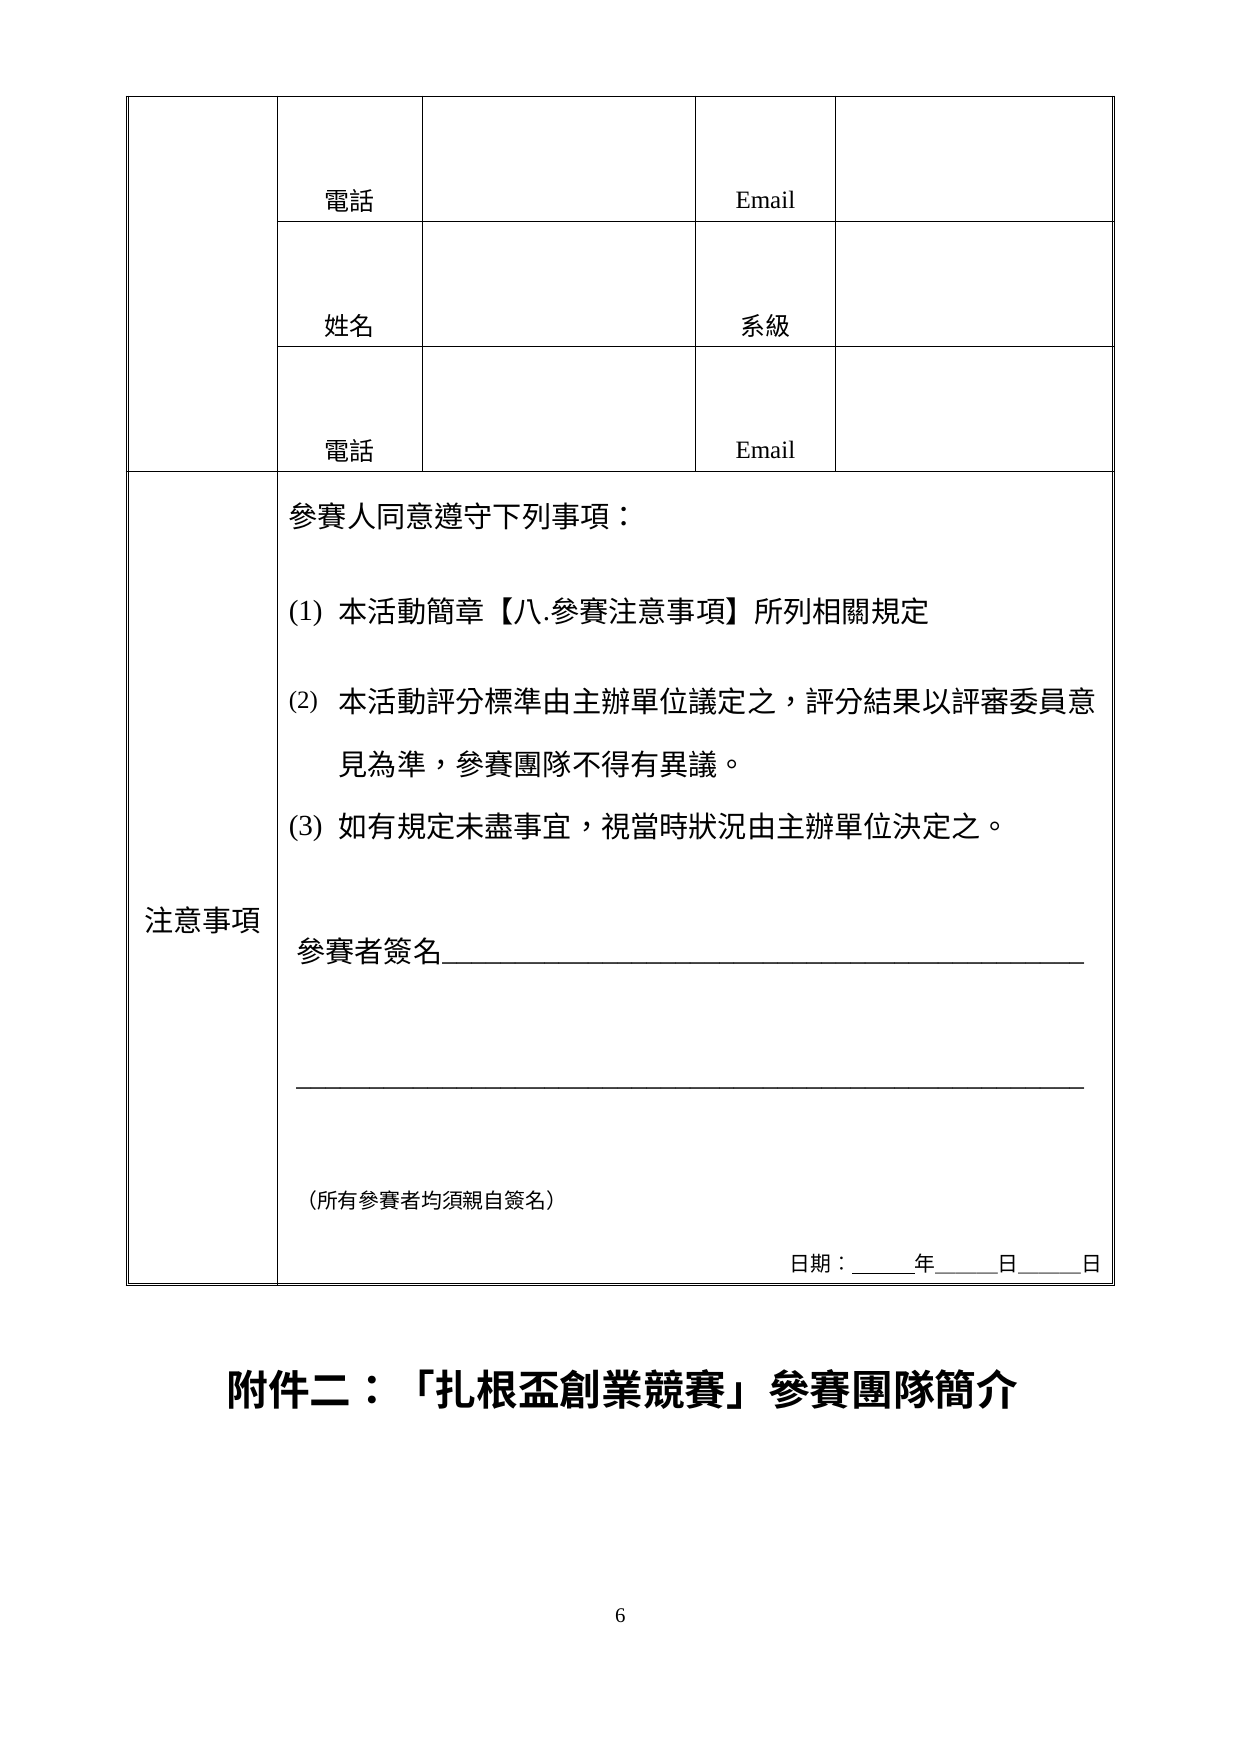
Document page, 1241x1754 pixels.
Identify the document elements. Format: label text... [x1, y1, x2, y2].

table_cell [836, 222, 1112, 346]
table_cell [836, 347, 1112, 471]
text 附件二：「扎根盃創業競賽」參賽團隊簡介 [74, 1346, 1170, 1408]
table_cell [423, 222, 695, 346]
table_cell Email [696, 347, 835, 471]
table_cell 系級 [696, 222, 835, 346]
table_cell [423, 347, 695, 471]
table_cell 姓名 [278, 222, 422, 346]
table_cell [423, 97, 695, 221]
table_cell 參賽人同意遵守下列事項： 本活動簡章【八.參賽注意事項】所列相關規定 本活動評分標準由主辦單位議定之，評分結果以評審委員意見為準，參賽團隊不得有異議。 如有規定未盡事宜，視當時狀況由主辦單位決定之。 參賽者簽名____________________________________________ ______________________________________________________ （所有參賽者均須親自簽名） 日期︰ 年＿＿＿日＿＿＿日 [278, 472, 1112, 1283]
table_cell [129, 97, 277, 471]
table_cell 電話 [278, 97, 422, 221]
table_cell Email [696, 97, 835, 221]
table_cell [836, 97, 1112, 221]
table_cell 電話 [278, 347, 422, 471]
table_cell 注意事項 [129, 472, 277, 1283]
